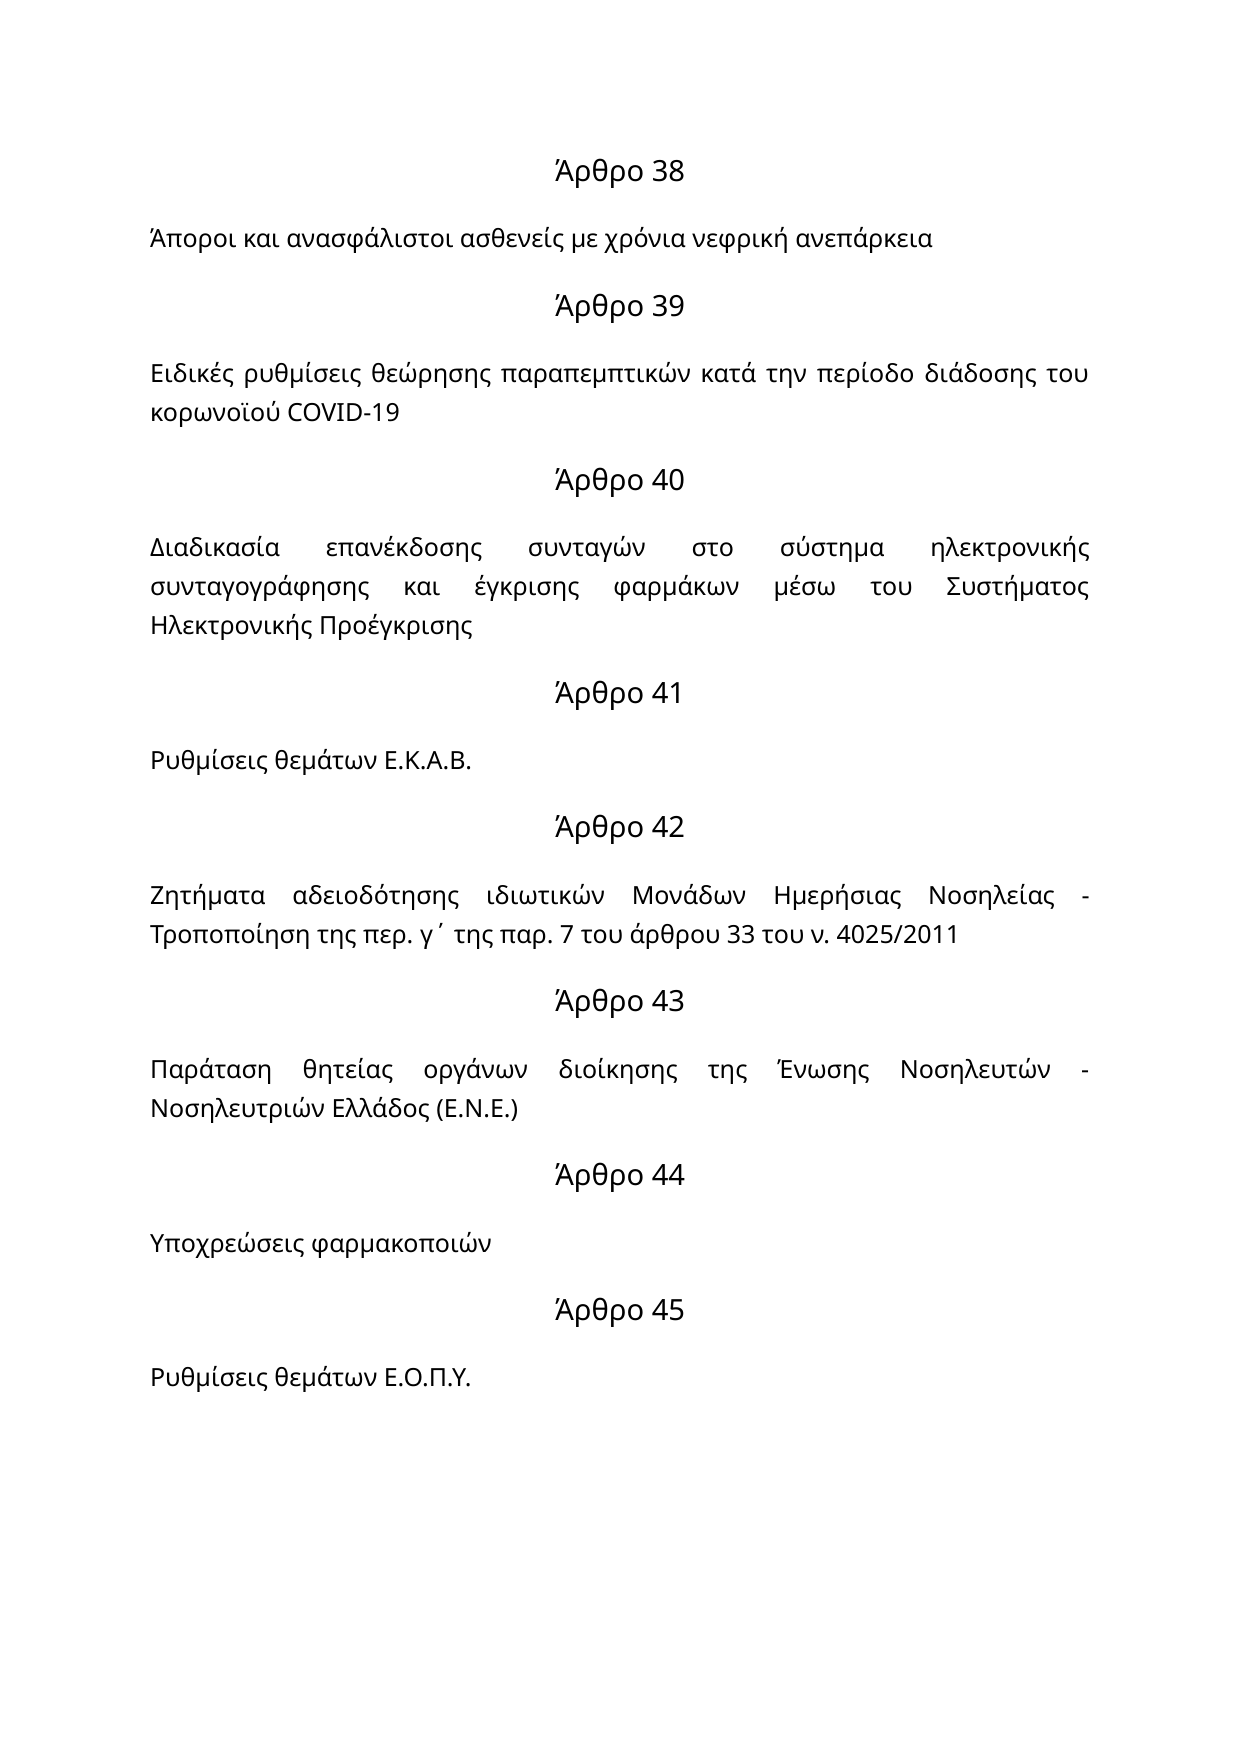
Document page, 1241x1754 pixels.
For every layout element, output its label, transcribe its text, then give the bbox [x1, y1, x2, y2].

text Ρυθμίσεις θεμάτων Ε.Ο.Π.Υ. [150, 1360, 1090, 1394]
text Άποροι και ανασφάλιστοι ασθενείς με χρόνια νεφρική ανεπάρκεια [150, 221, 1090, 255]
text Υποχρεώσεις φαρμακοποιών [150, 1225, 1090, 1259]
subtitle Άρθρο 40 [150, 459, 1090, 498]
text Ειδικές ρυθμίσεις θεώρησης παραπεμπτικών κατά την περίοδο διάδοσης του κορωνοϊού COVID-19 [150, 355, 1090, 429]
text Ρυθμίσεις θεμάτων Ε.Κ.Α.Β. [150, 742, 1090, 777]
text Διαδικασία επανέκδοσης συνταγών στο σύστημα ηλεκτρονικής συνταγογράφησης και έγκρισης φαρμάκων μέσω του Συστήματος Ηλεκτρονικής Προέγκρισης [150, 529, 1090, 642]
subtitle Άρθρο 45 [150, 1289, 1090, 1329]
subtitle Άρθρο 44 [150, 1154, 1090, 1194]
subtitle Άρθρο 43 [150, 981, 1090, 1020]
text Ζητήματα αδειοδότησης ιδιωτικών Μονάδων Ημερήσιας Νοσηλείας - Τροποποίηση της περ. γ΄ της παρ. 7 του άρθρου 33 του ν. 4025/2011 [150, 877, 1090, 951]
subtitle Άρθρο 38 [150, 150, 1090, 190]
subtitle Άρθρο 39 [150, 285, 1090, 324]
text Παράταση θητείας οργάνων διοίκησης της Ένωσης Νοσηλευτών - Νοσηλευτριών Ελλάδος (Ε.Ν.Ε.) [150, 1051, 1090, 1124]
subtitle Άρθρο 42 [150, 807, 1090, 846]
subtitle Άρθρο 41 [150, 672, 1090, 712]
